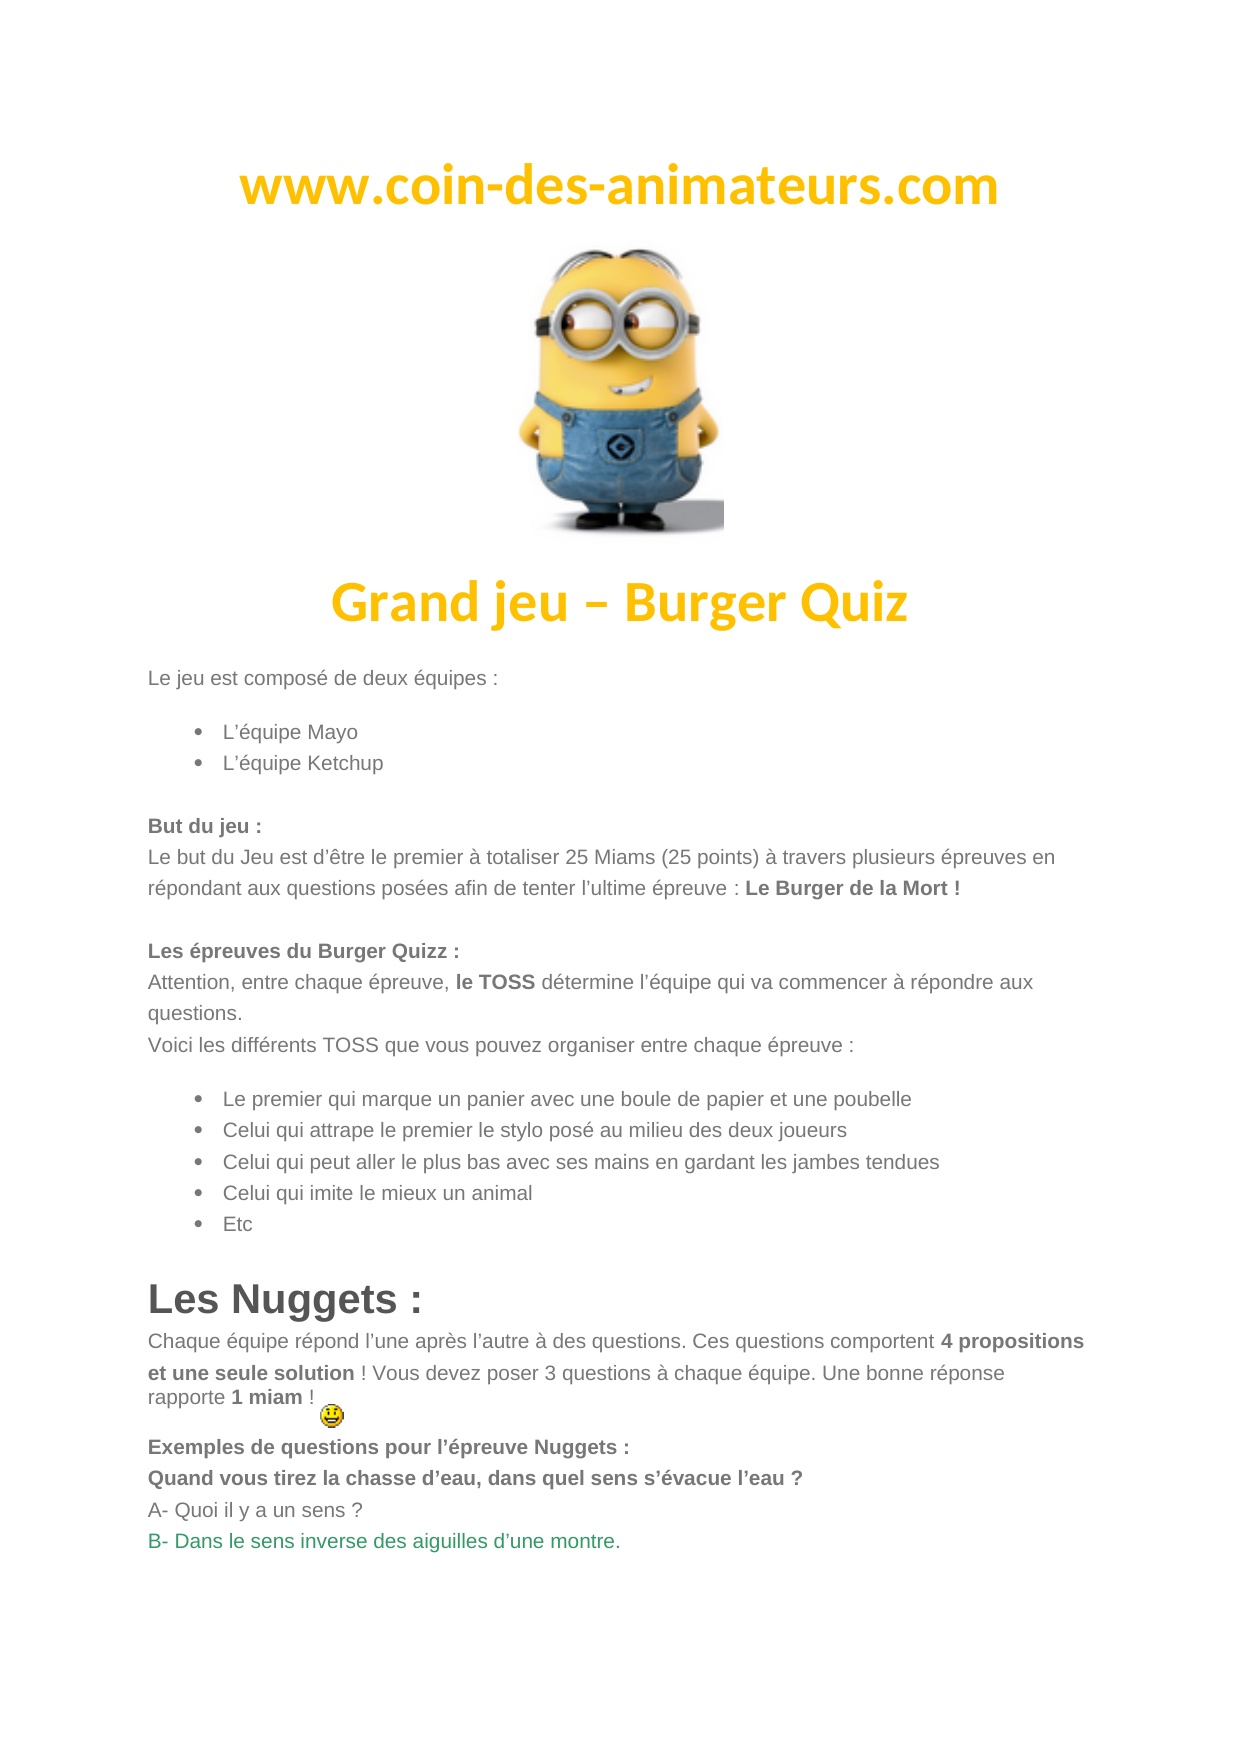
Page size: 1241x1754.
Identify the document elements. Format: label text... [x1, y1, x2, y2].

text Le jeu est composé de deux équipes : [148, 658, 1093, 689]
list Le premier qui marque un panier avec une boule de papier et une poubelle [194, 1080, 1093, 1111]
list Celui qui peut aller le plus bas avec ses mains en gardant les jambes tendues [194, 1142, 1093, 1174]
text www.coin-des-animateurs.com [148, 148, 1093, 219]
list Celui qui imite le mieux un animal [194, 1174, 1093, 1205]
text Le but du Jeu est d’être le premier à totaliser 25 Miams (25 points) à travers plusieurs épreuves en répondant aux questions posées afin de tenter l’ultime épreuve : Le Burger de la Mort ! [148, 838, 1093, 900]
text Les épreuves du Burger Quizz : [148, 931, 1093, 963]
text Exemples de questions pour l’épreuve Nuggets : [148, 1428, 1093, 1459]
list Etc [194, 1205, 1093, 1236]
list Celui qui attrape le premier le stylo posé au milieu des deux joueurs [194, 1111, 1093, 1142]
text A- Quoi il y a un sens ? B- Dans le sens inverse des aiguilles d’une montre. [148, 1490, 1093, 1553]
text Voici les différents TOSS que vous pouvez organiser entre chaque épreuve : [148, 1025, 1093, 1056]
text Les Nuggets : [148, 1267, 1093, 1322]
text Attention, entre chaque épreuve, le TOSS détermine l’équipe qui va commencer à répondre aux questions. [148, 963, 1093, 1025]
text Quand vous tirez la chasse d’eau, dans quel sens s’évacue l’eau ? [148, 1459, 1093, 1490]
list L’équipe Mayo [194, 713, 1093, 744]
text But du jeu : [148, 806, 1093, 838]
list L’équipe Ketchup [194, 744, 1093, 775]
text Grand jeu – Burger Quiz [148, 565, 1093, 636]
text Chaque équipe répond l’une après l’autre à des questions. Ces questions comportent 4 propositions et une seule solution ! Vous devez poser 3 questions à chaque équipe. Une bonne réponse rapporte 1 miam ! [148, 1322, 1093, 1428]
